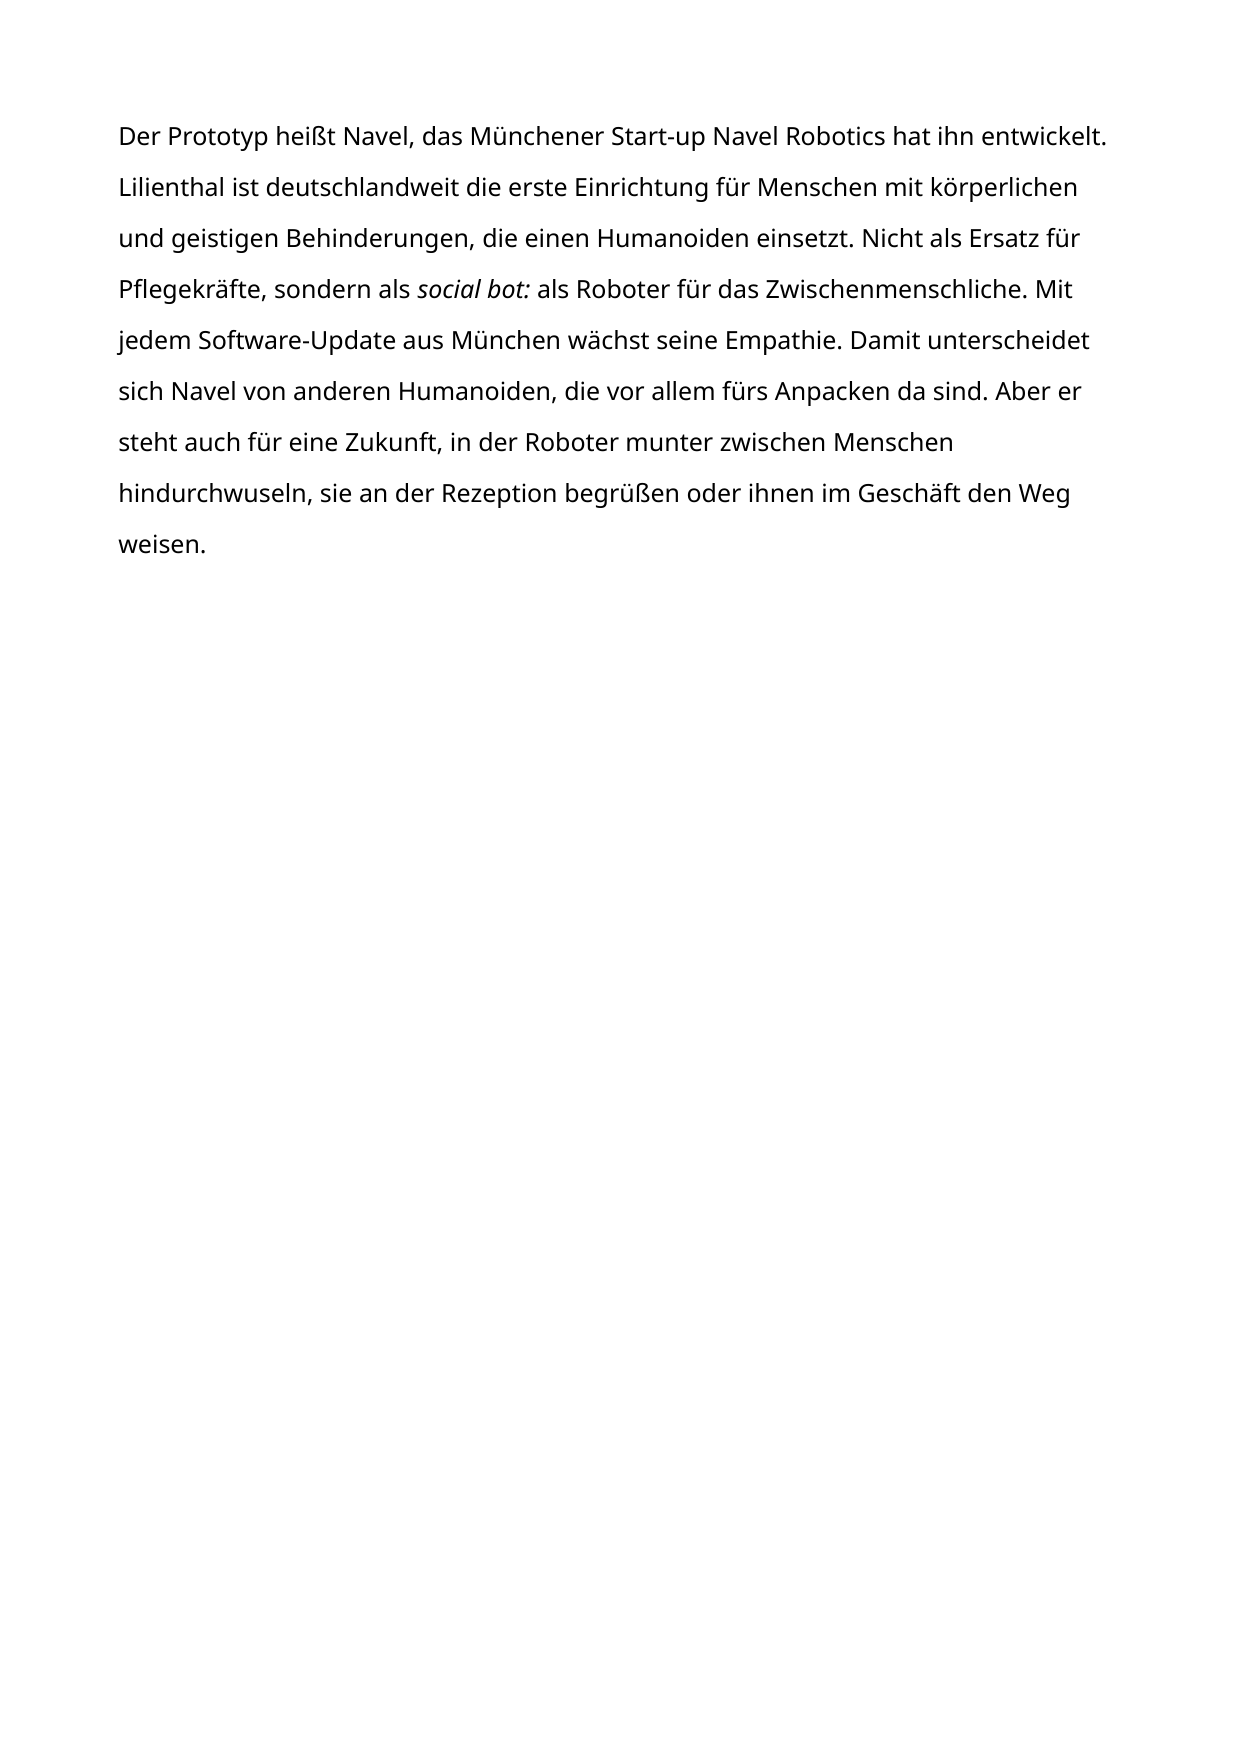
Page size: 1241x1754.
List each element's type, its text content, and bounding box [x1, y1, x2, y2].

text Der Prototyp heißt Navel, das Münchener Start-up Navel Robotics hat ihn entwickelt. Lilienthal ist deutschlandweit die erste Einrichtung für Menschen mit körperlichen und geistigen Behinderungen, die einen Humanoiden einsetzt. Nicht als Ersatz für Pflegekräfte, sondern als social bot: als Roboter für das Zwischenmenschliche. Mit jedem Software-Update aus München wächst seine Empathie. Damit unterscheidet sich Navel von anderen Humanoiden, die vor allem fürs Anpacken da sind. Aber er steht auch für eine Zukunft, in der Roboter munter zwischen Menschen hindurchwuseln, sie an der Rezeption begrüßen oder ihnen im Geschäft den Weg weisen. [118, 118, 1122, 561]
